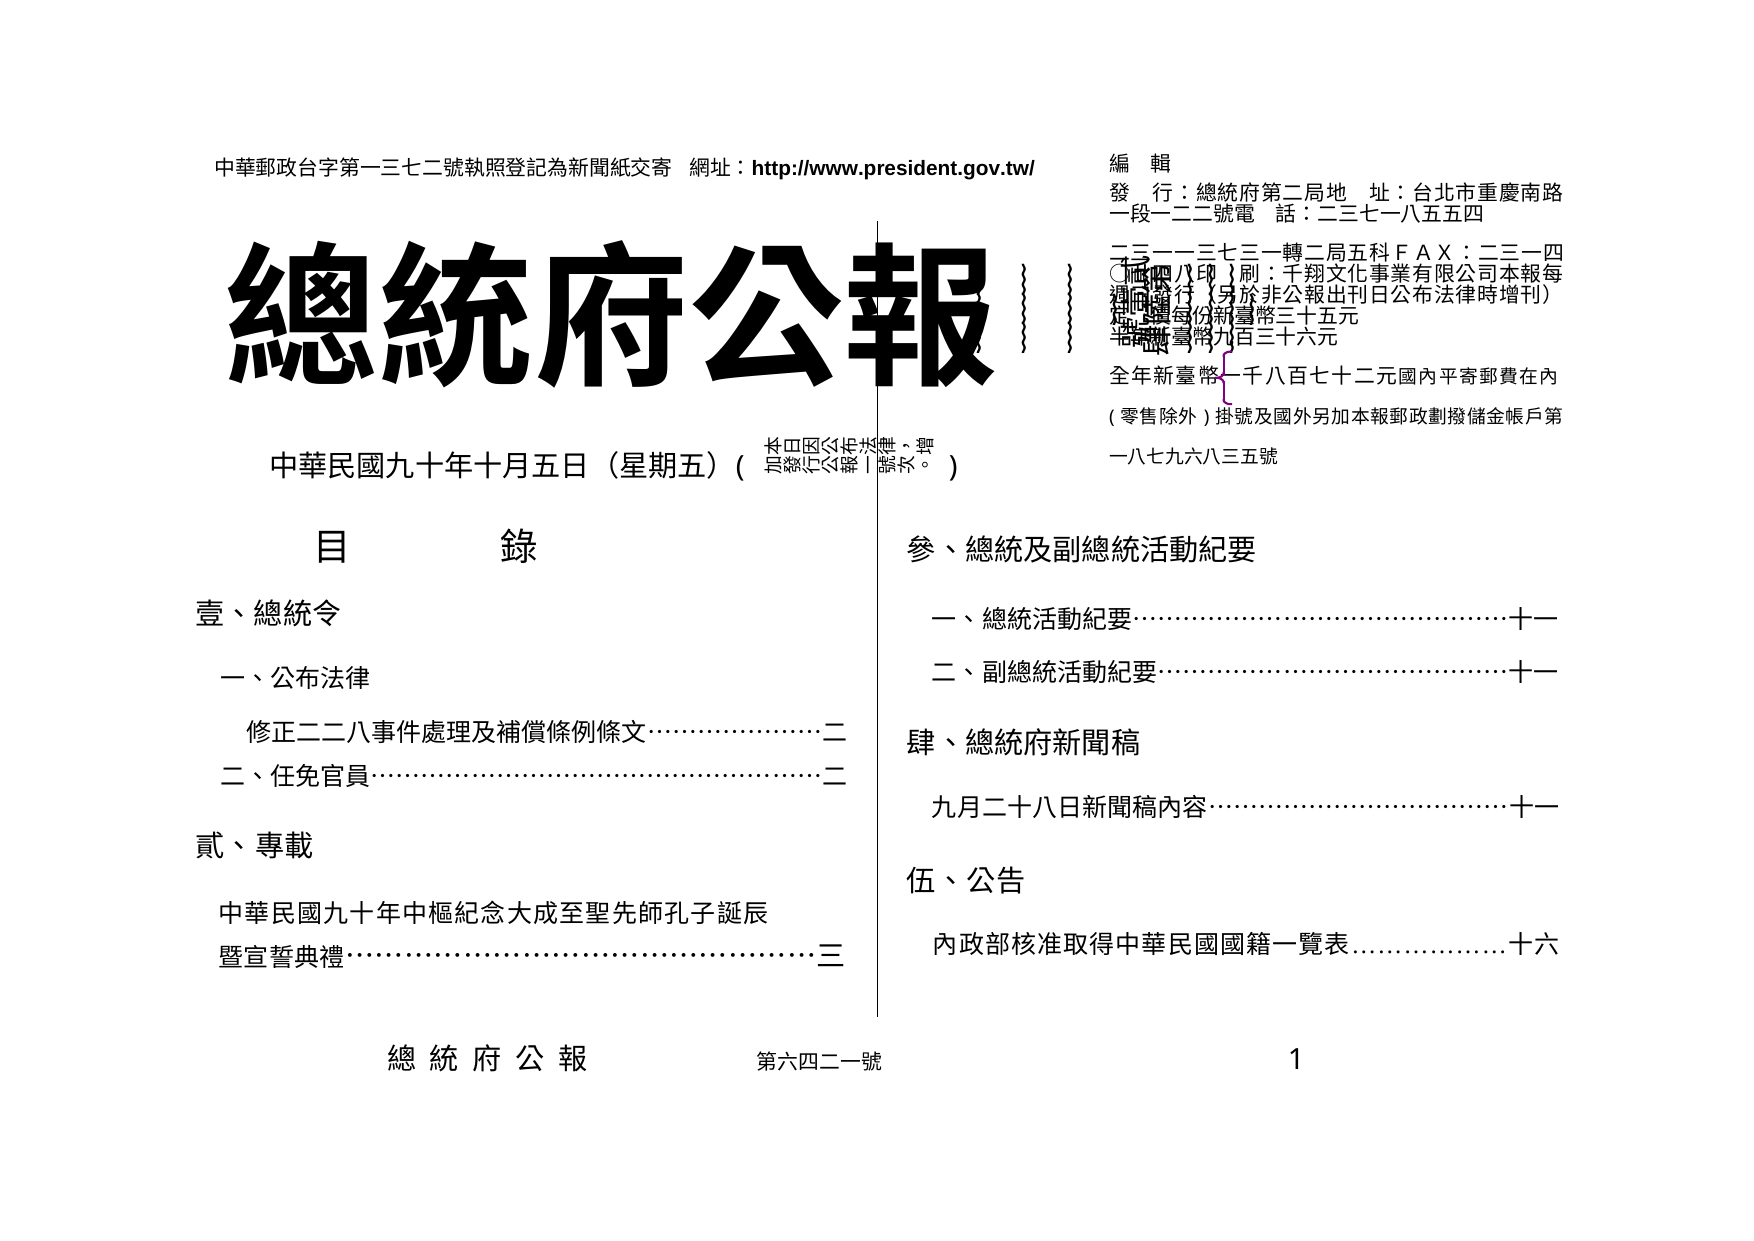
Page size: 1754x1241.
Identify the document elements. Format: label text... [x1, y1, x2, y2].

text 中華民國九十年中樞紀念大成至聖先師孔子誕辰 [218, 881, 847, 933]
text 參、總統及副總統活動紀要 [907, 222, 1559, 575]
list 專載 [195, 806, 847, 868]
text 一、總統活動紀要………………………………………十一 [907, 587, 1559, 639]
text 暨宣誓典禮…………………………………………三 [218, 933, 847, 975]
list 公告 [907, 841, 1559, 904]
text 內政部核准取得中華民國國籍一覽表………………十六 [907, 904, 1559, 966]
text 二、副總統活動紀要……………………………………十一 [907, 639, 1559, 691]
text 九月二十八日新聞稿內容………………………………十一 [907, 766, 1559, 829]
text 目 錄 [195, 222, 847, 575]
text 修正二二八事件處理及補償條例條文…………………二 [246, 700, 847, 752]
text 肆、總統府新聞稿 [907, 704, 1559, 766]
text 一、公布法律 [195, 637, 847, 700]
text 壹、總統令 [195, 575, 847, 637]
text 二、任免官員………………………………………………二 [195, 752, 847, 793]
